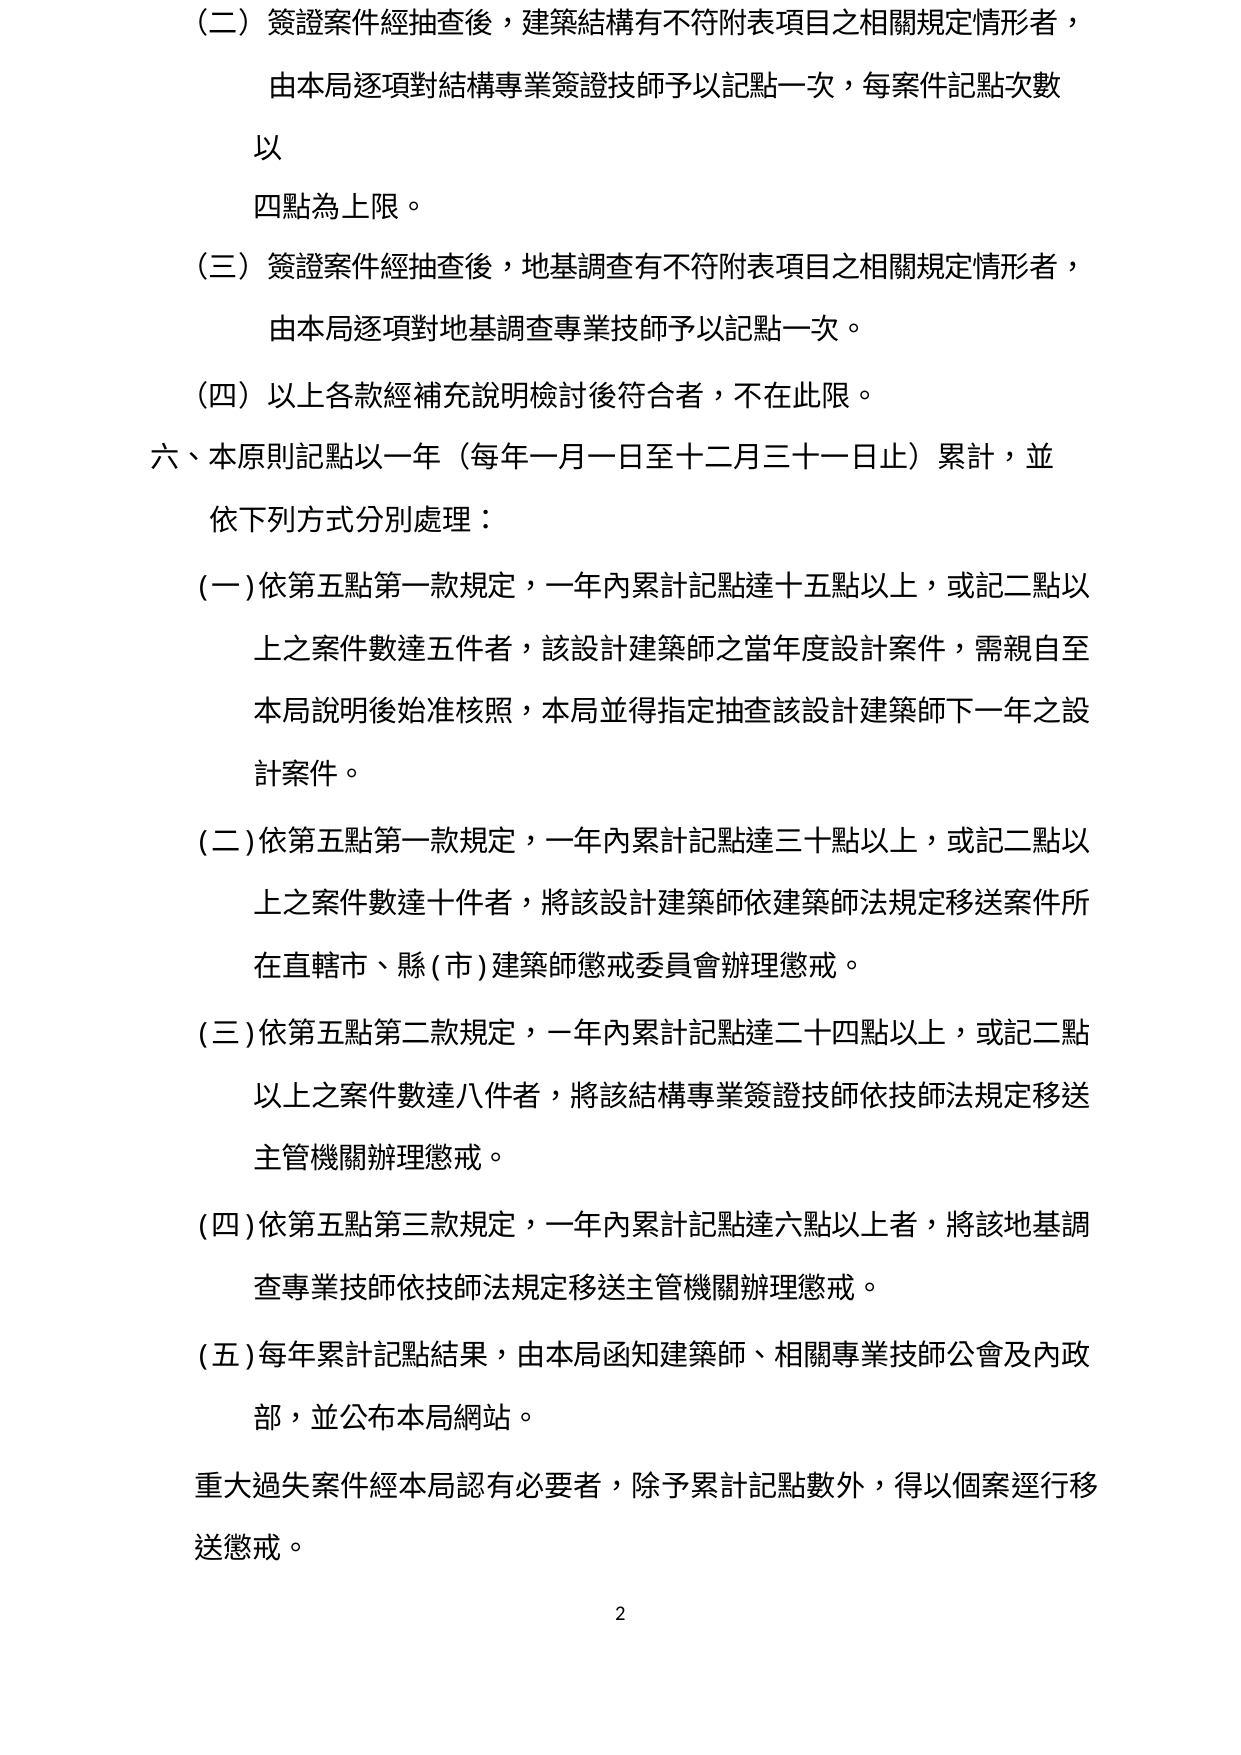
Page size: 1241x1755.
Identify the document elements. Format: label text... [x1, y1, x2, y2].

text （四）以上各款經補充說明檢討後符合者，不在此限。 [179, 372, 1109, 415]
text (五)每年累計記點結果，由本局函知建築師、相關專業技師公會及內政部，並公布本局網站。 [194, 1331, 1091, 1437]
text 重大過失案件經本局認有必要者，除予累計記點數外，得以個案逕行移送懲戒。 [194, 1462, 1109, 1567]
text （二）簽證案件經抽查後，建築結構有不符附表項目之相關規定情形者， 由本局逐項對結構專業簽證技師予以記點一次，每案件記點次數以 [179, 0, 1082, 167]
text (三)依第五點第二款規定，ㄧ年內累計記點達二十四點以上，或記二點以上之案件數達八件者，將該結構專業簽證技師依技師法規定移送主管機關辦理懲戒。 [194, 1010, 1091, 1177]
text 六、本原則記點以一年（每年一月一日至十二月三十一日止）累計，並依下列方式分別處理： [150, 433, 1081, 538]
text （三）簽證案件經抽查後，地基調查有不符附表項目之相關規定情形者， 由本局逐項對地基調查專業技師予以記點一次。 [179, 243, 1082, 348]
text 四點為上限。 [253, 187, 1109, 224]
text (一)依第五點第一款規定，一年內累計記點達十五點以上，或記二點以上之案件數達五件者，該設計建築師之當年度設計案件，需親自至本局說明後始准核照，本局並得指定抽查該設計建築師下一年之設計案件。 [194, 563, 1091, 793]
text (二)依第五點第一款規定，一年內累計記點達三十點以上，或記二點以上之案件數達十件者，將該設計建築師依建築師法規定移送案件所在直轄市、縣(市)建築師懲戒委員會辦理懲戒。 [194, 817, 1091, 985]
text (四)依第五點第三款規定，一年內累計記點達六點以上者，將該地基調查專業技師依技師法規定移送主管機關辦理懲戒。 [194, 1202, 1091, 1307]
